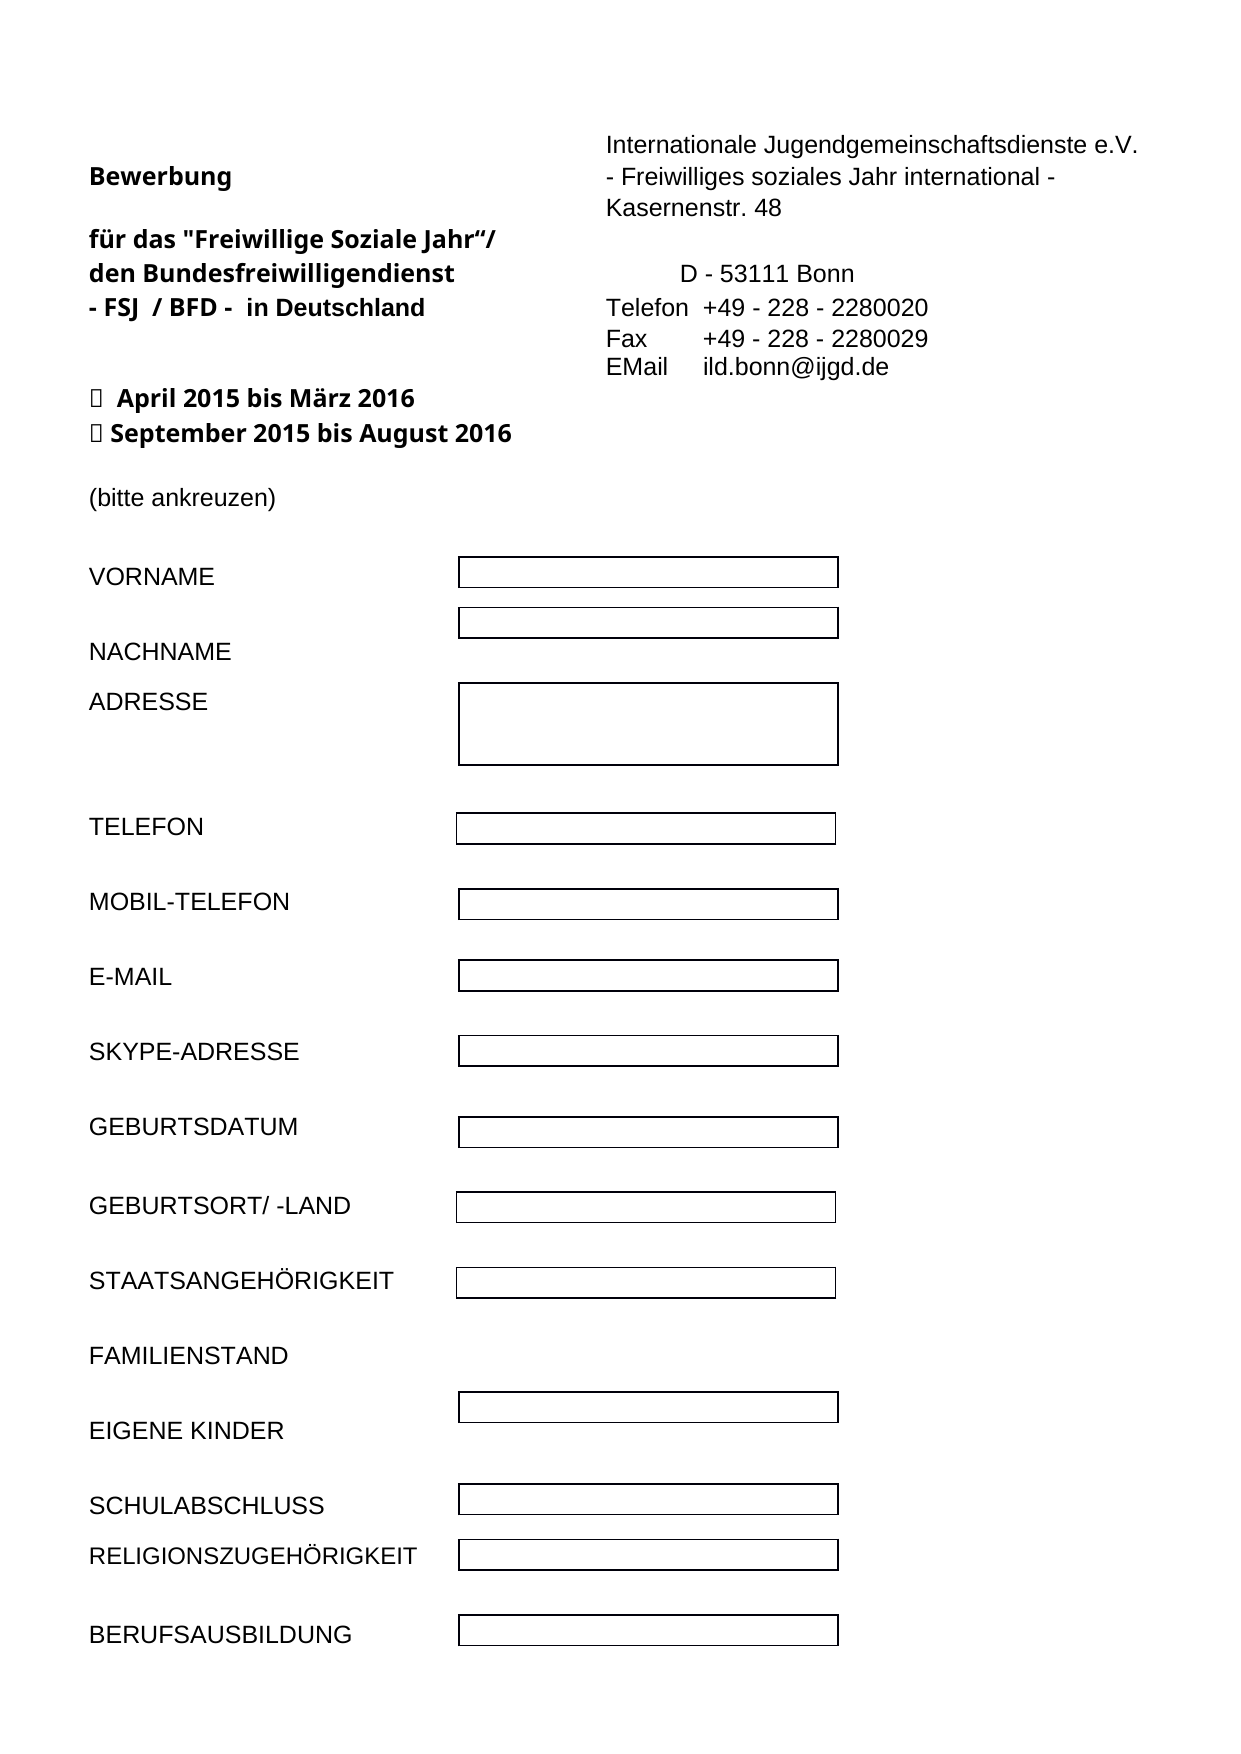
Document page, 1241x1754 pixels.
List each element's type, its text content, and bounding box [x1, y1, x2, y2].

text MOBIL-TELEFON [89, 891, 1181, 941]
text den Bundesfreiwilligendienst D - 53111 Bonn [89, 255, 1240, 289]
text FAMILIENSTAND EIGENE KINDER [89, 1344, 1181, 1469]
text BERUFSAUSBILDUNG [89, 1623, 1181, 1673]
text ADRESSE [89, 691, 458, 741]
text SCHULABSCHLUSS [89, 1494, 1181, 1519]
text TELEFON [89, 816, 1181, 866]
text für das "Freiwillige Soziale Jahr“/ [89, 221, 1240, 255]
text Bewerbung - Freiwilliges soziales Jahr international - [89, 158, 1240, 193]
text  September 2015 bis August 2016 [89, 415, 1181, 449]
text - FSJ / BFD - in Deutschland Telefon +49 - 228 - 2280020 [89, 289, 1240, 323]
text VORNAME [89, 566, 1181, 641]
text RELIGIONSZUGEHÖRIGKEIT [89, 1544, 1181, 1594]
text [839, 1041, 1181, 1066]
text [457, 814, 835, 843]
text  April 2015 bis März 2016 [89, 381, 1181, 415]
text NACHNAME [89, 641, 1181, 666]
text Internationale Jugendgemeinschaftsdienste e.V. [89, 130, 1240, 158]
text E-MAIL [89, 966, 1181, 1016]
text Fax +49 - 228 - 2280029 [89, 323, 1240, 352]
text GEBURTSORT/ -LAND [89, 1194, 1181, 1269]
text (bitte ankreuzen) [89, 483, 1181, 512]
text STAATSANGEHÖRIGKEIT [89, 1269, 1181, 1319]
text EMail ild.bonn@ijgd.de [89, 352, 1240, 381]
text SKYPE-ADRESSE [89, 1041, 458, 1066]
text [839, 691, 1181, 741]
text Kasernenstr. 48 [89, 193, 1240, 221]
text [457, 1268, 835, 1297]
text GEBURTSDATUM [89, 1116, 1181, 1166]
